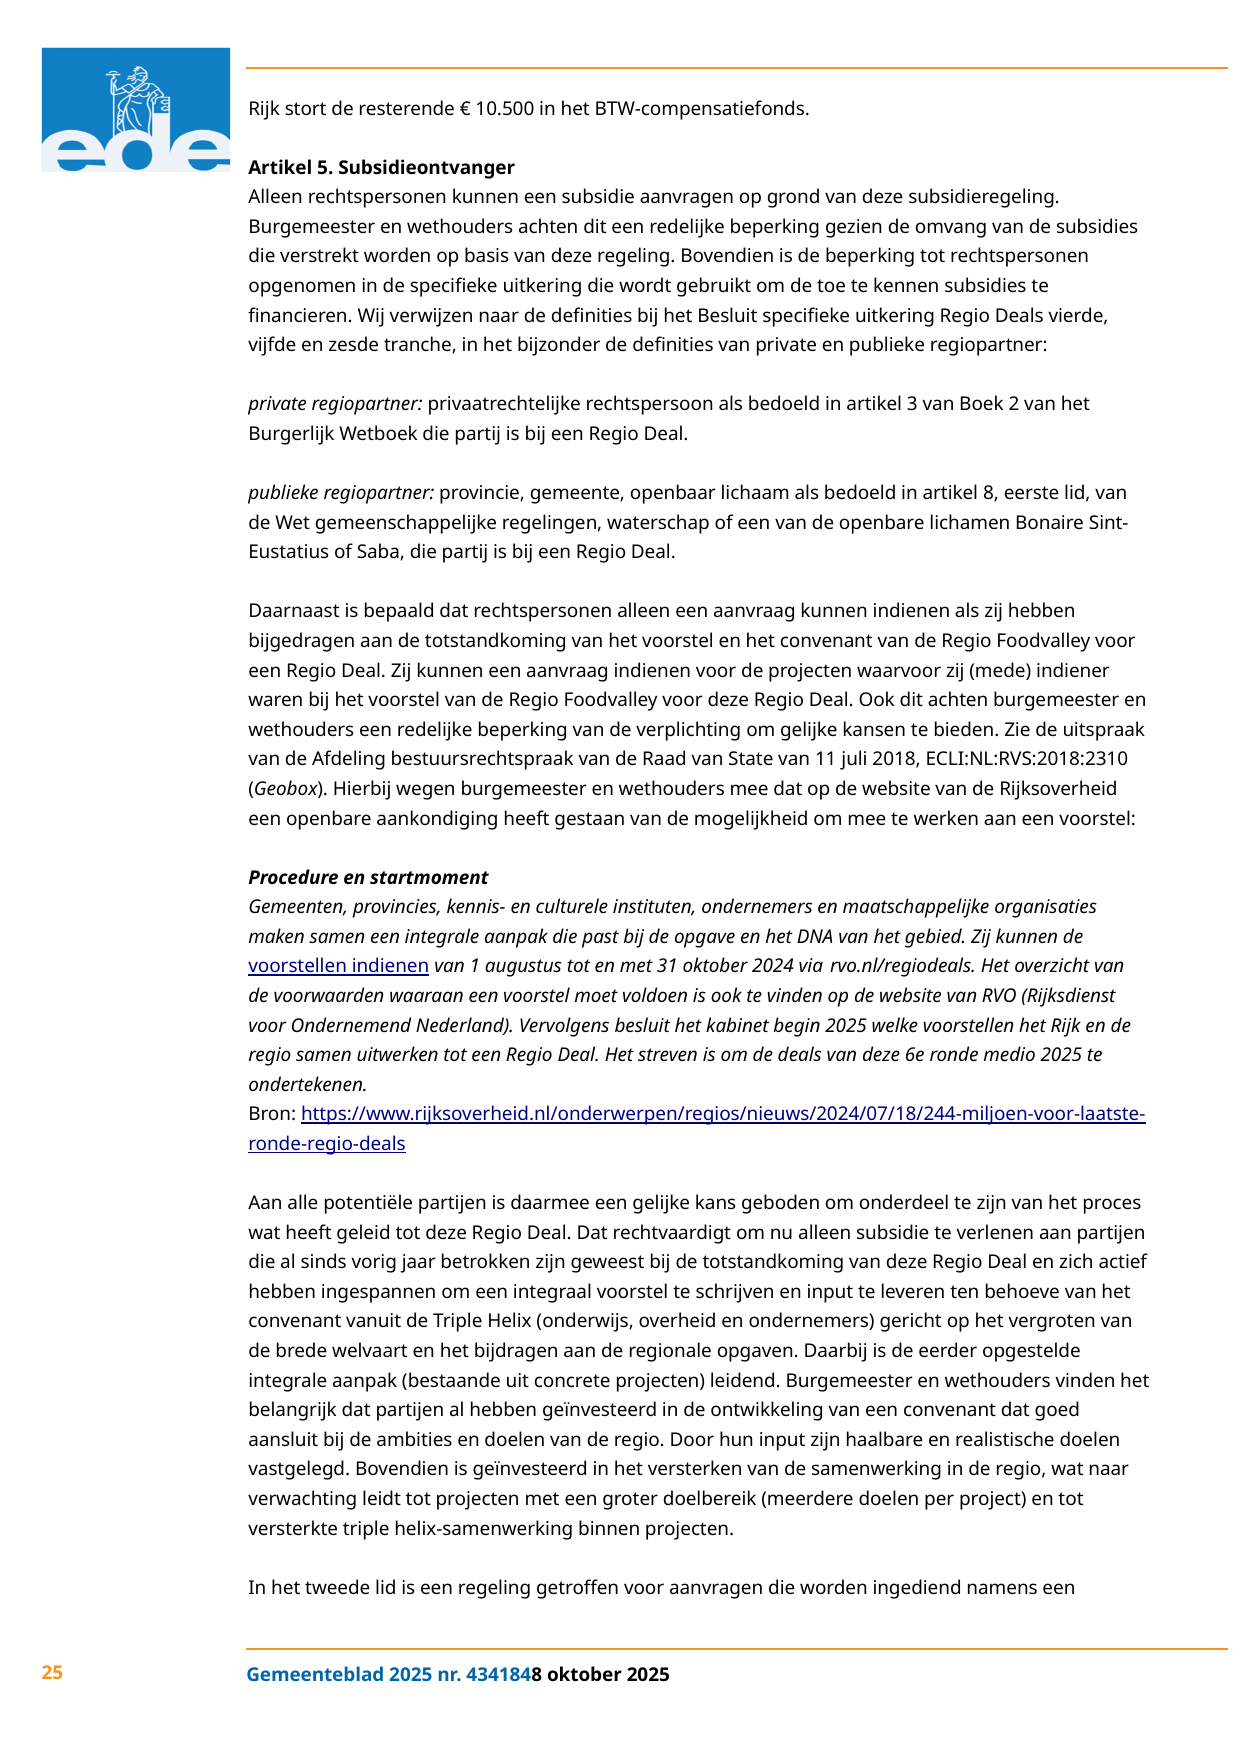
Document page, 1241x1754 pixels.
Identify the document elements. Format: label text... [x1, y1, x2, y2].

text In het tweede lid is een regeling getroffen voor aanvragen die worden ingediend namens een [248, 1574, 1152, 1600]
text Gemeenten, provincies, kennis- en culturele instituten, ondernemers en maatschappelijke organisaties maken samen een integrale aanpak die past bij de opgave en het DNA van het gebied. Zij kunnen de voorstellen indienen van 1 augustus tot en met 31 oktober 2024 via rvo.nl/regiodeals. Het overzicht van de voorwaarden waaraan een voorstel moet voldoen is ook te vinden op de website van RVO (Rijksdienst voor Ondernemend Nederland). Vervolgens besluit het kabinet begin 2025 welke voorstellen het Rijk en de regio samen uitwerken tot een Regio Deal. Het streven is om de deals van deze 6e ronde medio 2025 te ondertekenen. [248, 893, 1152, 1097]
text Alleen rechtspersonen kunnen een subsidie aanvragen op grond van deze subsidieregeling. Burgemeester en wethouders achten dit een redelijke beperking gezien de omvang van de subsidies die verstrekt worden op basis van deze regeling. Bovendien is de beperking tot rechtspersonen opgenomen in de specifieke uitkering die wordt gebruikt om de toe te kennen subsidies te financieren. Wij verwijzen naar de definities bij het Besluit specifieke uitkering Regio Deals vierde, vijfde en zesde tranche, in het bijzonder de definities van private en publieke regiopartner: [248, 183, 1152, 357]
text Aan alle potentiële partijen is daarmee een gelijke kans geboden om onderdeel te zijn van het proces wat heeft geleid tot deze Regio Deal. Dat rechtvaardigt om nu alleen subsidie te verlenen aan partijen die al sinds vorig jaar betrokken zijn geweest bij de totstandkoming van deze Regio Deal en zich actief hebben ingespannen om een integraal voorstel te schrijven en input te leveren ten behoeve van het convenant vanuit de Triple Helix (onderwijs, overheid en ondernemers) gericht op het vergroten van de brede welvaart en het bijdragen aan de regionale opgaven. Daarbij is de eerder opgestelde integrale aanpak (bestaande uit concrete projecten) leidend. Burgemeester en wethouders vinden het belangrijk dat partijen al hebben geïnvesteerd in de ontwikkeling van een convenant dat goed aansluit bij de ambities en doelen van de regio. Door hun input zijn haalbare en realistische doelen vastgelegd. Bovendien is geïnvesteerd in het versterken van de samenwerking in de regio, wat naar verwachting leidt tot projecten met een groter doelbereik (meerdere doelen per project) en tot versterkte triple helix-samenwerking binnen projecten. [248, 1189, 1152, 1541]
text private regiopartner: privaatrechtelijke rechtspersoon als bedoeld in artikel 3 van Boek 2 van het Burgerlijk Wetboek die partij is bij een Regio Deal. [248, 391, 1152, 446]
text Rijk stort de resterende € 10.500 in het BTW-compensatiefonds. [248, 95, 1152, 121]
text Artikel 5. Subsidieontvanger [248, 154, 1152, 180]
text Procedure en startmoment [248, 864, 1152, 890]
text publieke regiopartner: provincie, gemeente, openbaar lichaam als bedoeld in artikel 8, eerste lid, van de Wet gemeenschappelijke regelingen, waterschap of een van de openbare lichamen Bonaire Sint-Eustatius of Saba, die partij is bij een Regio Deal. [248, 479, 1152, 564]
picture [41, 47, 231, 172]
text Daarnaast is bepaald dat rechtspersonen alleen een aanvraag kunnen indienen als zij hebben bijgedragen aan de totstandkoming van het voorstel en het convenant van de Regio Foodvalley voor een Regio Deal. Zij kunnen een aanvraag indienen voor de projecten waarvoor zij (mede) indiener waren bij het voorstel van de Regio Foodvalley voor deze Regio Deal. Ook dit achten burgemeester en wethouders een redelijke beperking van de verplichting om gelijke kansen te bieden. Zie de uitspraak van de Afdeling bestuursrechtspraak van de Raad van State van 11 juli 2018, ECLI:NL:RVS:2018:2310 (Geobox). Hierbij wegen burgemeester en wethouders mee dat op de website van de Rijksoverheid een openbare aankondiging heeft gestaan van de mogelijkheid om mee te werken aan een voorstel: [248, 598, 1152, 831]
text Bron: https://www.rijksoverheid.nl/onderwerpen/regios/nieuws/2024/07/18/244-miljoen-voor-laatste-ronde-regio-deals [248, 1101, 1152, 1156]
